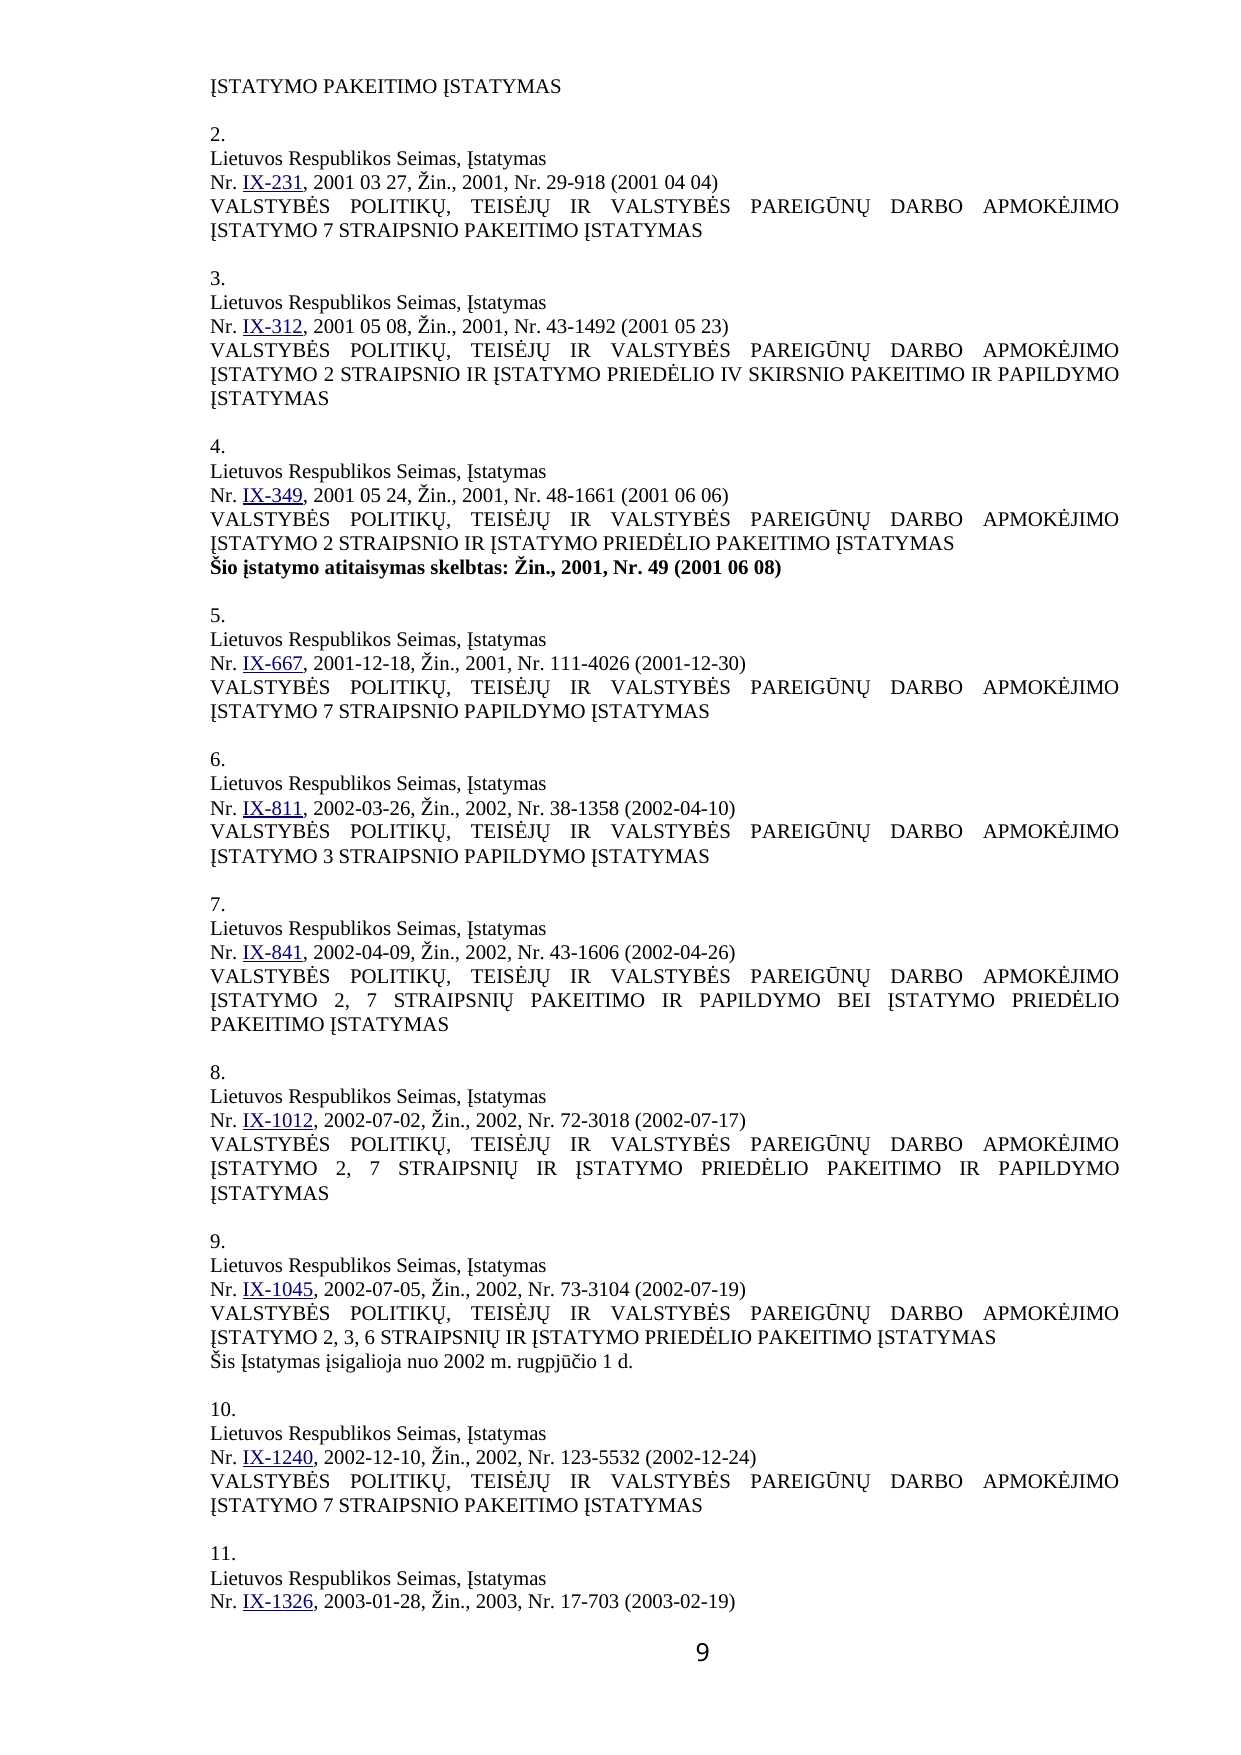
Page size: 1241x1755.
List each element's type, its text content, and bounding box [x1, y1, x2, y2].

text Šis Įstatymas įsigalioja nuo 2002 m. rugpjūčio 1 d. [210, 1349, 1120, 1373]
text 6. [210, 747, 1120, 771]
text Lietuvos Respublikos Seimas, Įstatymas [210, 771, 1120, 795]
text Lietuvos Respublikos Seimas, Įstatymas [210, 146, 1120, 170]
text 11. [210, 1541, 1120, 1565]
text Nr. IX-1240, 2002-12-10, Žin., 2002, Nr. 123-5532 (2002-12-24) [210, 1445, 1120, 1469]
text Nr. IX-667, 2001-12-18, Žin., 2001, Nr. 111-4026 (2001-12-30) [210, 651, 1120, 675]
text VALSTYBĖS POLITIKŲ, TEISĖJŲ IR VALSTYBĖS PAREIGŪNŲ DARBO APMOKĖJIMO ĮSTATYMO 2, 3, 6 STRAIPSNIŲ IR ĮSTATYMO PRIEDĖLIO PAKEITIMO ĮSTATYMAS [210, 1301, 1120, 1349]
text Nr. IX-841, 2002-04-09, Žin., 2002, Nr. 43-1606 (2002-04-26) [210, 940, 1120, 964]
text 10. [210, 1397, 1120, 1421]
text VALSTYBĖS POLITIKŲ, TEISĖJŲ IR VALSTYBĖS PAREIGŪNŲ DARBO APMOKĖJIMO ĮSTATYMO 7 STRAIPSNIO PAKEITIMO ĮSTATYMAS [210, 194, 1120, 242]
text VALSTYBĖS POLITIKŲ, TEISĖJŲ IR VALSTYBĖS PAREIGŪNŲ DARBO APMOKĖJIMO ĮSTATYMO 2, 7 STRAIPSNIŲ PAKEITIMO IR PAPILDYMO BEI ĮSTATYMO PRIEDĖLIO PAKEITIMO ĮSTATYMAS [210, 964, 1120, 1036]
text VALSTYBĖS POLITIKŲ, TEISĖJŲ IR VALSTYBĖS PAREIGŪNŲ DARBO APMOKĖJIMO ĮSTATYMO 7 STRAIPSNIO PAPILDYMO ĮSTATYMAS [210, 675, 1120, 723]
text 9. [210, 1228, 1120, 1253]
text Šio įstatymo atitaisymas skelbtas: Žin., 2001, Nr. 49 (2001 06 08) [210, 555, 1120, 579]
text Lietuvos Respublikos Seimas, Įstatymas [210, 458, 1120, 483]
text ĮSTATYMO PAKEITIMO ĮSTATYMAS [210, 73, 1120, 98]
text Lietuvos Respublikos Seimas, Įstatymas [210, 1253, 1120, 1277]
text Lietuvos Respublikos Seimas, Įstatymas [210, 1421, 1120, 1445]
text 5. [210, 603, 1120, 627]
text 4. [210, 434, 1120, 458]
text 2. [210, 122, 1120, 146]
text VALSTYBĖS POLITIKŲ, TEISĖJŲ IR VALSTYBĖS PAREIGŪNŲ DARBO APMOKĖJIMO ĮSTATYMO 2 STRAIPSNIO IR ĮSTATYMO PRIEDĖLIO IV SKIRSNIO PAKEITIMO IR PAPILDYMO ĮSTATYMAS [210, 338, 1120, 410]
text Lietuvos Respublikos Seimas, Įstatymas [210, 1084, 1120, 1108]
text VALSTYBĖS POLITIKŲ, TEISĖJŲ IR VALSTYBĖS PAREIGŪNŲ DARBO APMOKĖJIMO ĮSTATYMO 7 STRAIPSNIO PAKEITIMO ĮSTATYMAS [210, 1469, 1120, 1517]
text Nr. IX-231, 2001 03 27, Žin., 2001, Nr. 29-918 (2001 04 04) [210, 170, 1120, 194]
text VALSTYBĖS POLITIKŲ, TEISĖJŲ IR VALSTYBĖS PAREIGŪNŲ DARBO APMOKĖJIMO ĮSTATYMO 2 STRAIPSNIO IR ĮSTATYMO PRIEDĖLIO PAKEITIMO ĮSTATYMAS [210, 507, 1120, 555]
text Lietuvos Respublikos Seimas, Įstatymas [210, 290, 1120, 314]
text Nr. IX-1045, 2002-07-05, Žin., 2002, Nr. 73-3104 (2002-07-19) [210, 1277, 1120, 1301]
text 7. [210, 892, 1120, 916]
text 3. [210, 266, 1120, 290]
text Nr. IX-312, 2001 05 08, Žin., 2001, Nr. 43-1492 (2001 05 23) [210, 314, 1120, 338]
text 8. [210, 1060, 1120, 1084]
text Lietuvos Respublikos Seimas, Įstatymas [210, 627, 1120, 651]
text Nr. IX-1326, 2003-01-28, Žin., 2003, Nr. 17-703 (2003-02-19) [210, 1589, 1120, 1613]
text VALSTYBĖS POLITIKŲ, TEISĖJŲ IR VALSTYBĖS PAREIGŪNŲ DARBO APMOKĖJIMO ĮSTATYMO 2, 7 STRAIPSNIŲ IR ĮSTATYMO PRIEDĖLIO PAKEITIMO IR PAPILDYMO ĮSTATYMAS [210, 1132, 1120, 1204]
text VALSTYBĖS POLITIKŲ, TEISĖJŲ IR VALSTYBĖS PAREIGŪNŲ DARBO APMOKĖJIMO ĮSTATYMO 3 STRAIPSNIO PAPILDYMO ĮSTATYMAS [210, 819, 1120, 868]
text Nr. IX-1012, 2002-07-02, Žin., 2002, Nr. 72-3018 (2002-07-17) [210, 1108, 1120, 1132]
text Lietuvos Respublikos Seimas, Įstatymas [210, 1565, 1120, 1589]
text Nr. IX-811, 2002-03-26, Žin., 2002, Nr. 38-1358 (2002-04-10) [210, 795, 1120, 819]
text Lietuvos Respublikos Seimas, Įstatymas [210, 916, 1120, 940]
text Nr. IX-349, 2001 05 24, Žin., 2001, Nr. 48-1661 (2001 06 06) [210, 483, 1120, 507]
